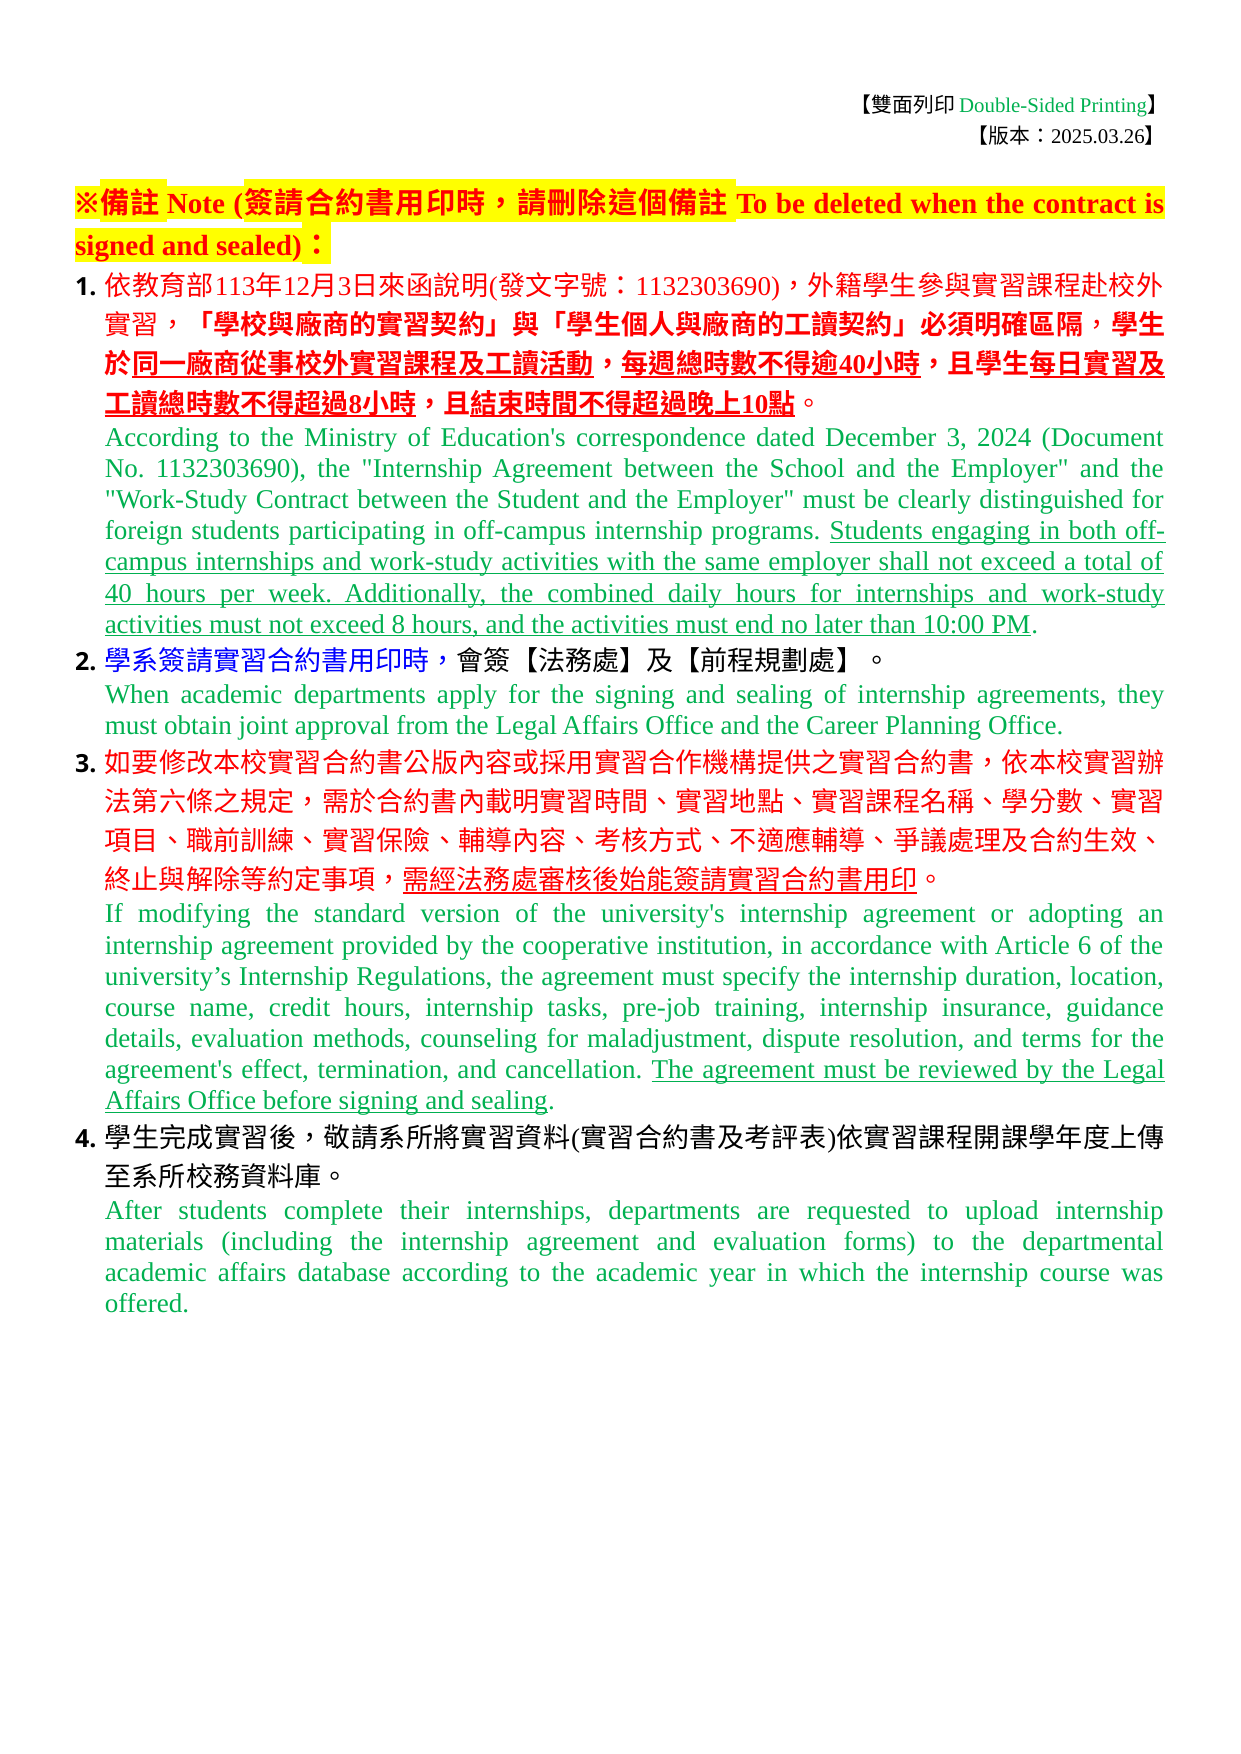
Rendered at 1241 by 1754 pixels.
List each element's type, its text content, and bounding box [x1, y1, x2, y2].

text If modifying the standard version of the university's internship agreement or adopting an internship agreement provided by the cooperative institution, in accordance with Article 6 of the university’s Internship Regulations, the agreement must specify the internship duration, location, course name, credit hours, internship tasks, pre-job training, internship insurance, guidance details, evaluation methods, counseling for maladjustment, dispute resolution, and terms for the agreement's effect, termination, and cancellation. The agreement must be reviewed by the Legal Affairs Office before signing and sealing. [104, 898, 1165, 1116]
text activities must not exceed 8 hours, and the activities must end no later than 10:00 PM. [104, 605, 1165, 639]
list 如要修改本校實習合約書公版內容或採用實習合作機構提供之實習合約書，依本校實習辦法第六條之規定，需於合約書內載明實習時間、實習地點、實習課程名稱、學分數、實習項目、職前訓練、實習保險、輔導內容、考核方式、不適應輔導、爭議處理及合約生效、終止與解除等約定事項，需經法務處審核後始能簽請實習合約書用印。 [75, 741, 1165, 898]
list 學生完成實習後，敬請系所將實習資料(實習合約書及考評表)依實習課程開課學年度上傳至系所校務資料庫。 [75, 1116, 1165, 1194]
text When academic departments apply for the signing and sealing of internship agreements, they must obtain joint approval from the Legal Affairs Office and the Career Planning Office. [104, 678, 1165, 741]
text According to the Ministry of Education's correspondence dated December 3, 2024 (Document No. 1132303690), the "Internship Agreement between the School and the Employer" and the "Work-Study Contract between the Student and the Employer" must be clearly distinguished for foreign students participating in off-campus internship programs. Students engaging in both off-campus internships and work-study activities with the same employer shall not exceed a total of 40 hours per week. Additionally, the combined daily hours for internships and work-study [104, 421, 1165, 604]
text ※備註Note (簽請合約書用印時，請刪除這個備註To be deleted when the contract is signed and sealed)： [75, 179, 1165, 264]
list 依教育部113年12月3日來函說明(發文字號：1132303690)，外籍學生參與實習課程赴校外實習，「學校與廠商的實習契約」與「學生個人與廠商的工讀契約」必須明確區隔，學生於同一廠商從事校外實習課程及工讀活動，每週總時數不得逾40小時，且學生每日實習及工讀總時數不得超過8小時，且結束時間不得超過晚上10點。 [75, 264, 1165, 421]
text After students complete their internships, departments are requested to upload internship materials (including the internship agreement and evaluation forms) to the departmental academic affairs database according to the academic year in which the internship course was offered. [104, 1194, 1165, 1319]
list 學系簽請實習合約書用印時，會簽【法務處】及【前程規劃處】。 [75, 639, 1165, 678]
